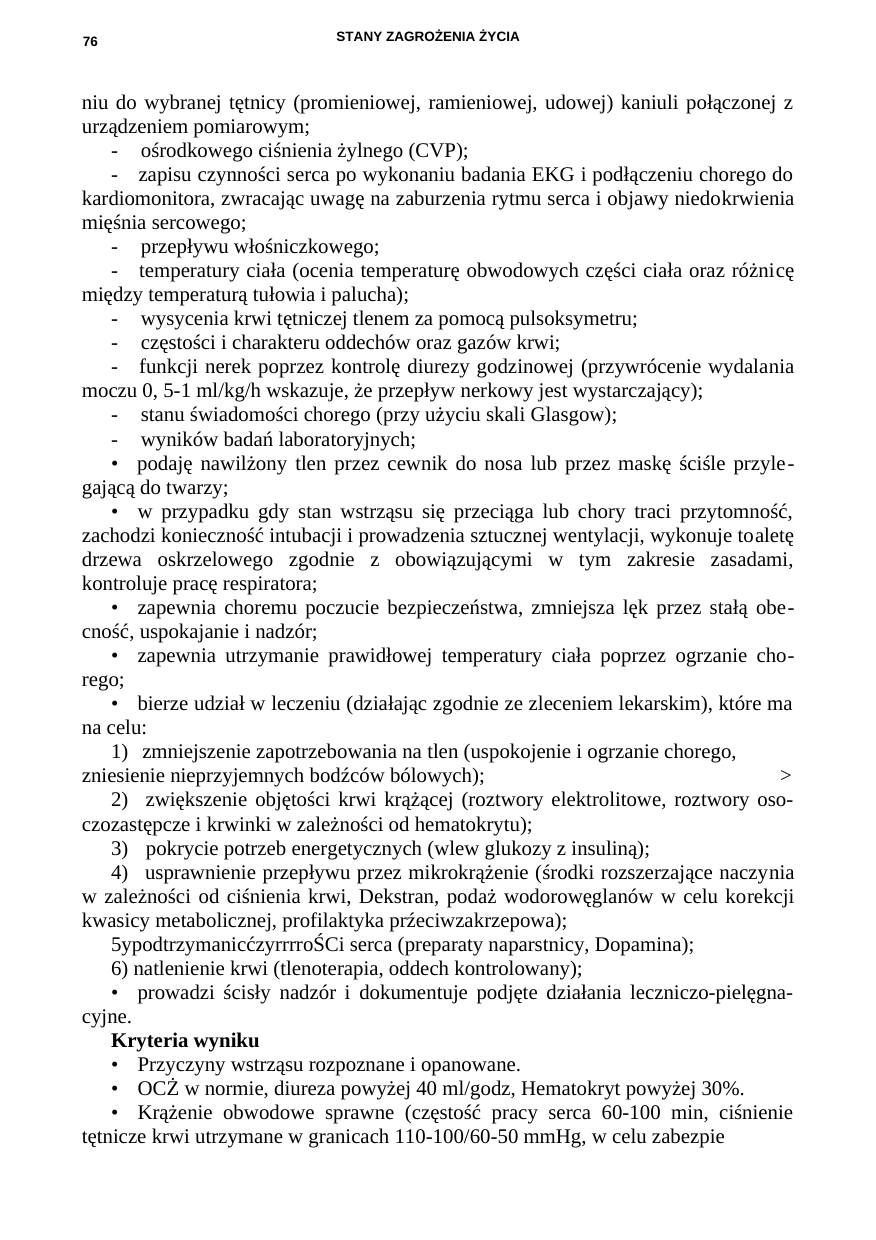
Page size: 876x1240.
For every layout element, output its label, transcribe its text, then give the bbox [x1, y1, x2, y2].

list zwiększenie objętości krwi krążącej (roztwory elektrolitowe, roztwory oso- czozastępcze i krwinki w zależności od hematokrytu); [82, 787, 794, 836]
list zmniejszenie zapotrzebowania na tlen (uspokojenie i ogrzanie chorego, [82, 739, 794, 763]
list wysycenia krwi tętniczej tlenem za pomocą pulsoksymetru; [82, 306, 794, 330]
list zapisu czynności serca po wykonaniu badania EKG i podłączeniu chorego do kardiomonitora, zwracając uwagę na zaburzenia rytmu serca i objawy niedo­krwienia mięśnia sercowego; [82, 162, 794, 234]
list ośrodkowego ciśnienia żylnego (CVP); [82, 138, 794, 162]
text zniesienie nieprzyjemnych bodźców bólowych); > [82, 763, 794, 787]
text 6) natlenienie krwi (tlenoterapia, oddech kontrolowany); [82, 956, 794, 980]
text Kryteria wyniku [82, 1028, 794, 1052]
list bierze udział w leczeniu (działając zgodnie ze zleceniem lekarskim), które ma na celu: [82, 691, 794, 739]
text 76 [83, 34, 102, 49]
list temperatury ciała (ocenia temperaturę obwodowych części ciała oraz różni­cę między temperaturą tułowia i palucha); [82, 258, 794, 306]
list w przypadku gdy stan wstrząsu się przeciąga lub chory traci przytomność, zachodzi konieczność intubacji i prowadzenia sztucznej wentylacji, wykonuje to­aletę drzewa oskrzelowego zgodnie z obowiązującymi w tym zakresie zasadami, kontroluje pracę respiratora; [82, 499, 794, 595]
list Przyczyny wstrząsu rozpoznane i opanowane. [82, 1052, 794, 1076]
list OCŻ w normie, diureza powyżej 40 ml/godz, Hematokryt powyżej 30%. [82, 1076, 794, 1100]
list częstości i charakteru oddechów oraz gazów krwi; [82, 330, 794, 354]
text niu do wybranej tętnicy (promieniowej, ramieniowej, udowej) kaniuli połączonej z urządzeniem pomiarowym; [82, 89, 794, 138]
text 5ypodtrzymanicćzyrrrroŚCi serca (preparaty naparstnicy, Dopamina); [82, 932, 794, 956]
list usprawnienie przepływu przez mikrokrążenie (środki rozszerzające naczy­nia w zależności od ciśnienia krwi, Dekstran, podaż wodorowęglanów w celu ko­rekcji kwasicy metabolicznej, profilaktyka prźeciwzakrzepowa); [82, 859, 794, 932]
list Krążenie obwodowe sprawne (częstość pracy serca 60-100 min, ciśnienie tętnicze krwi utrzymane w granicach 110-100/60-50 mmHg, w celu zabezpie­ [82, 1100, 794, 1148]
list wyników badań laboratoryjnych; [82, 426, 794, 451]
list pokrycie potrzeb energetycznych (wlew glukozy z insuliną); [82, 836, 794, 859]
list stanu świadomości chorego (przy użyciu skali Glasgow); [82, 402, 794, 426]
list przepływu włośniczkowego; [82, 234, 794, 258]
list zapewnia choremu poczucie bezpieczeństwa, zmniejsza lęk przez stałą obe­cność, uspokajanie i nadzór; [82, 595, 794, 643]
text STANY ZAGROŻENIA ŻYCIA [336, 29, 535, 44]
list funkcji nerek poprzez kontrolę diurezy godzinowej (przywrócenie wydala­nia moczu 0, 5-1 ml/kg/h wskazuje, że przepływ nerkowy jest wystarczający); [82, 354, 794, 402]
list zapewnia utrzymanie prawidłowej temperatury ciała poprzez ogrzanie cho­rego; [82, 643, 794, 691]
list podaję nawilżony tlen przez cewnik do nosa lub przez maskę ściśle przyle­gającą do twarzy; [82, 451, 794, 499]
list prowadzi ścisły nadzór i dokumentuje podjęte działania leczniczo-pielęgna- cyjne. [82, 980, 794, 1028]
